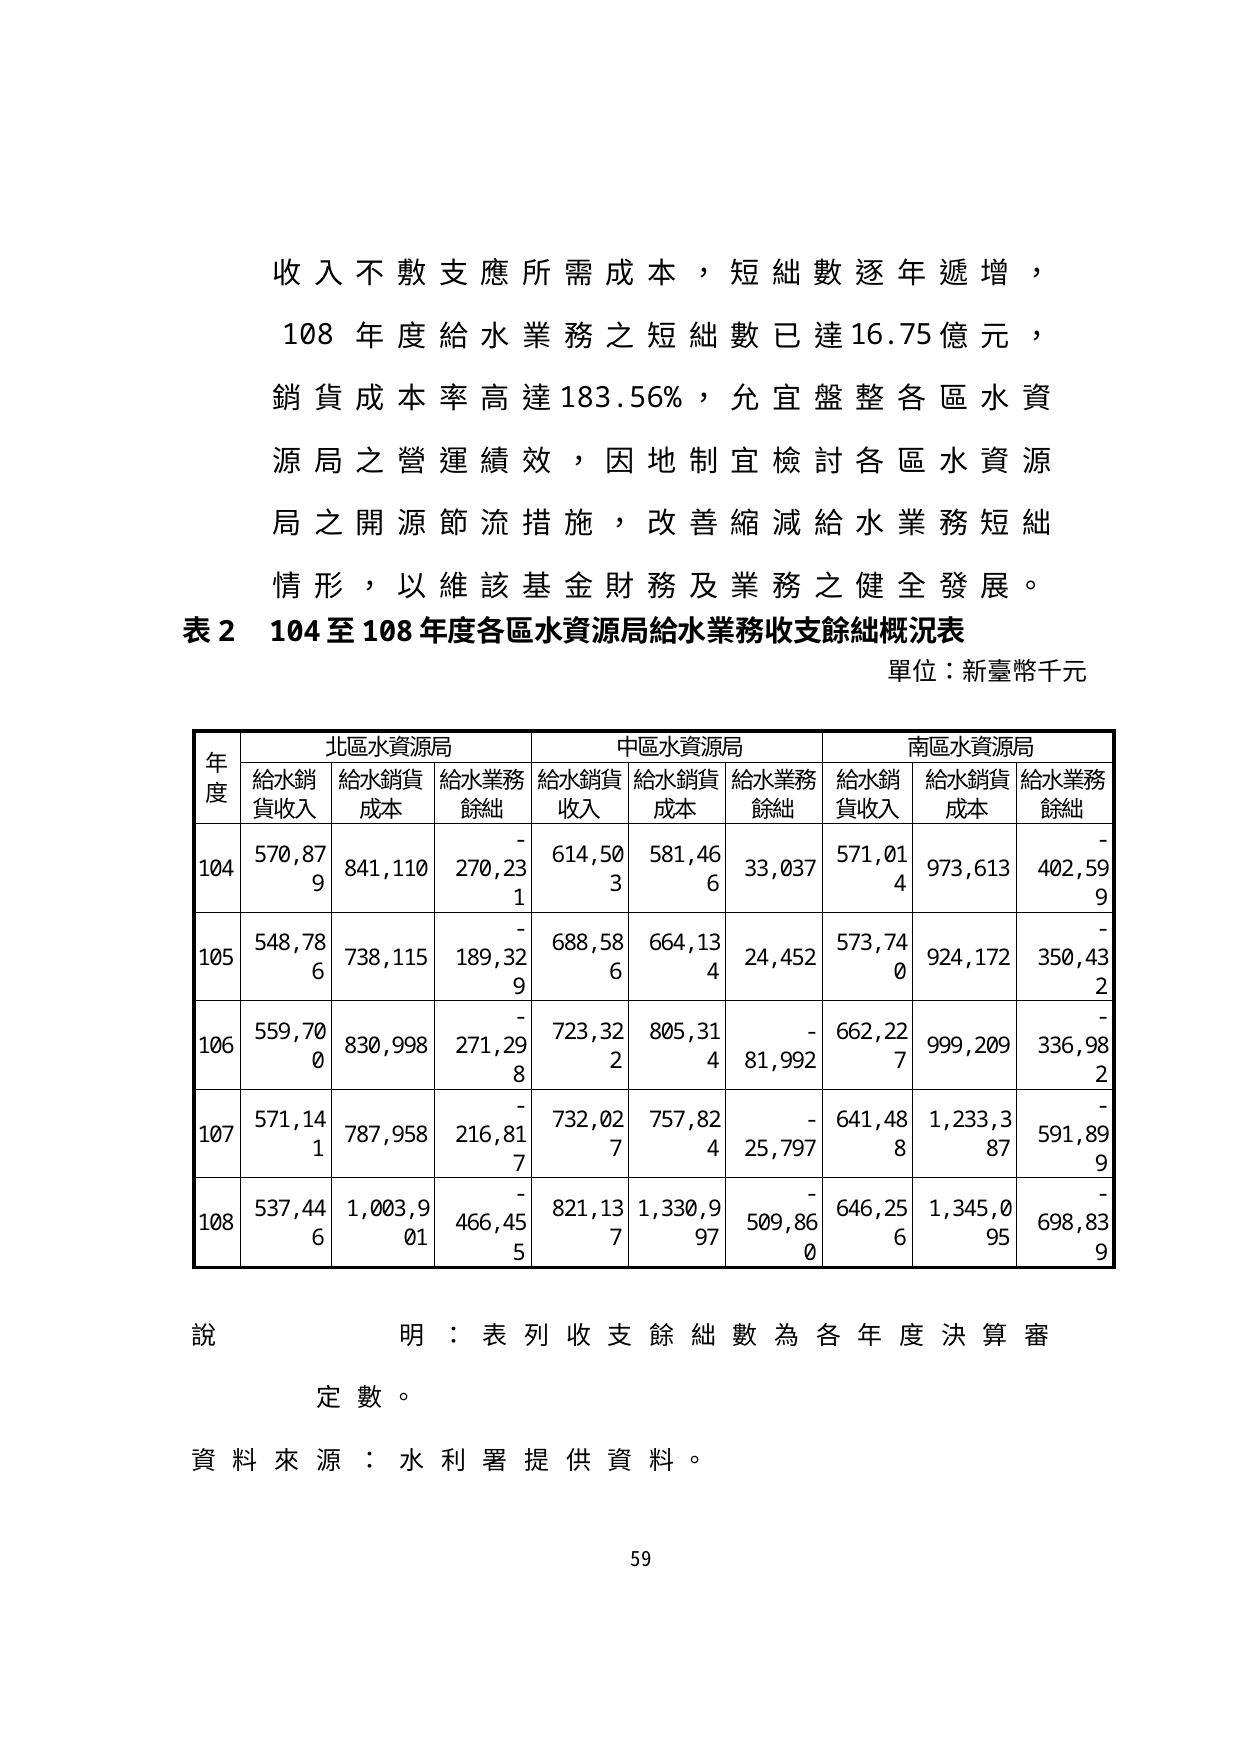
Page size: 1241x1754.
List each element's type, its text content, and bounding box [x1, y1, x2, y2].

table_cell 1,233,387 [913, 1090, 1016, 1177]
table_cell 給水銷貨收入 [241, 763, 331, 823]
table_cell 1,330,997 [629, 1178, 725, 1266]
table_cell -591,899 [1017, 1090, 1112, 1177]
table_cell -216,817 [435, 1090, 531, 1177]
table_cell 570,879 [241, 824, 331, 912]
text 表2 104至108年度各區水資源局給水業務收支餘絀概況表 [183, 604, 1087, 650]
table_cell 571,141 [241, 1090, 331, 1177]
table_cell -336,982 [1017, 1001, 1112, 1089]
table_cell -466,455 [435, 1178, 531, 1266]
table_cell -350,432 [1017, 913, 1112, 1000]
table_cell 給水銷貨成本 [629, 763, 725, 823]
table_header 年度 [196, 733, 240, 823]
table_cell -270,231 [435, 824, 531, 912]
table_cell -81,992 [726, 1001, 822, 1089]
table_cell -509,860 [726, 1178, 822, 1266]
table_cell 559,700 [241, 1001, 331, 1089]
table_cell -402,599 [1017, 824, 1112, 912]
table_cell 805,314 [629, 1001, 725, 1089]
table_cell 821,137 [532, 1178, 628, 1266]
table_cell -189,329 [435, 913, 531, 1000]
table_cell 924,172 [913, 913, 1016, 1000]
table_cell 給水銷貨收入 [532, 763, 628, 823]
table_cell 105 [196, 913, 240, 1000]
table_cell 548,786 [241, 913, 331, 1000]
text 說 明：表列收支餘絀數為各年度決算審定數。 [182, 1292, 1071, 1417]
table_cell 108 [196, 1178, 240, 1266]
table_cell 841,110 [332, 824, 434, 912]
table_cell 給水銷貨收入 [823, 763, 912, 823]
table_cell 給水銷貨 成本 [332, 763, 434, 823]
table_cell 973,613 [913, 824, 1016, 912]
table_cell 830,998 [332, 1001, 434, 1089]
table_cell 999,209 [913, 1001, 1016, 1089]
table_cell 106 [196, 1001, 240, 1089]
table_cell 1,003,901 [332, 1178, 434, 1266]
table_cell 24,452 [726, 913, 822, 1000]
table_cell 537,446 [241, 1178, 331, 1266]
table_cell 723,322 [532, 1001, 628, 1089]
table_header 南區水資源局 [823, 733, 1112, 762]
table_cell 641,488 [823, 1090, 912, 1177]
table_cell 給水業務餘絀 [726, 763, 822, 823]
text 資料來源：水利署提供資料。 [182, 1417, 1071, 1479]
table_cell -25,797 [726, 1090, 822, 1177]
table_cell 664,134 [629, 913, 725, 1000]
table_cell 757,824 [629, 1090, 725, 1177]
table_cell 給水業務餘絀 [1017, 763, 1112, 823]
table_cell 738,115 [332, 913, 434, 1000]
table_cell -271,298 [435, 1001, 531, 1089]
table_cell 107 [196, 1090, 240, 1177]
table_cell 732,027 [532, 1090, 628, 1177]
table_cell 1,345,095 [913, 1178, 1016, 1266]
text 單位：新臺幣千元 [183, 650, 1087, 688]
table_cell 787,958 [332, 1090, 434, 1177]
table_cell -698,839 [1017, 1178, 1112, 1266]
table_cell 571,014 [823, 824, 912, 912]
text 收入不敷支應所需成本，短絀數逐年遞增，108年度給水業務之短絀數已達16.75億元，銷貨成本率高達183.56%，允宜盤整各區水資源局之營運績效，因地制宜檢討各區水資源局之開源節流措施，改善縮減給水業務短絀情形，以維該基金財務及業務之健全發展。 [242, 229, 1058, 604]
table_cell 33,037 [726, 824, 822, 912]
table_cell 104 [196, 824, 240, 912]
table_cell 581,466 [629, 824, 725, 912]
table_cell 662,227 [823, 1001, 912, 1089]
table_cell 614,503 [532, 824, 628, 912]
table_cell 646,256 [823, 1178, 912, 1266]
table_cell 573,740 [823, 913, 912, 1000]
table_cell 給水銷貨成本 [913, 763, 1016, 823]
table_header 中區水資源局 [532, 733, 822, 762]
table_header 北區水資源局 [241, 733, 531, 762]
table_cell 688,586 [532, 913, 628, 1000]
table_cell 給水業務餘絀 [435, 763, 531, 823]
